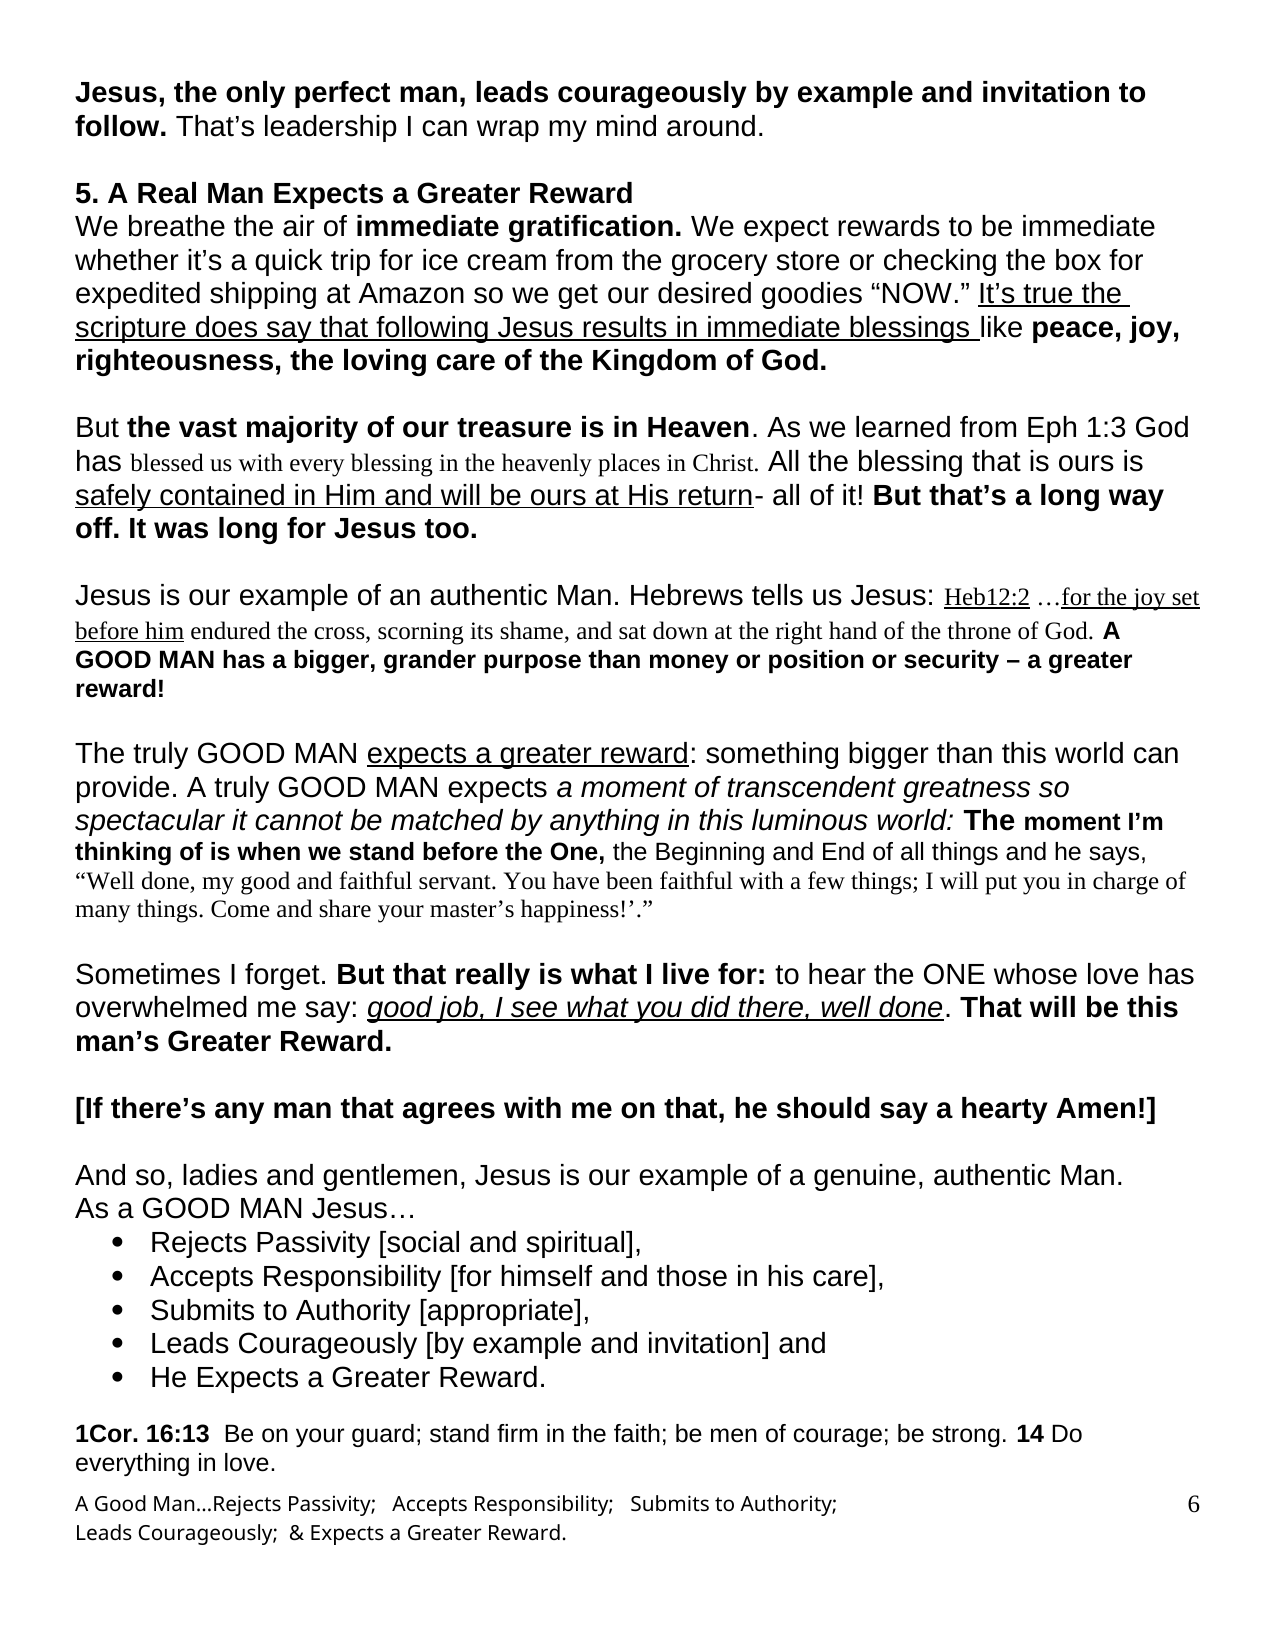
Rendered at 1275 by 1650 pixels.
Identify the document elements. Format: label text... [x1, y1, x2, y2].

text Jesus is our example of an authentic Man. Hebrews tells us Jesus: Heb12:2 …for the joy set before him endured the cross, scorning its shame, and sat down at the right hand of the throne of God. A GOOD MAN has a bigger, grander purpose than money or position or security – a greater reward! [75, 578, 1200, 703]
text We breathe the air of immediate gratification. We expect rewards to be immediate whether it’s a quick trip for ice cream from the grocery store or checking the box for expedited shipping at Amazon so we get our desired goodies “NOW.” It’s true the scripture does say that following Jesus results in immediate blessings like peace, joy, righteousness, the loving care of the Kingdom of God. [75, 209, 1200, 377]
text But the vast majority of our treasure is in Heaven. As we learned from Eph 1:3 God has blessed us with every blessing in the heavenly places in Christ. All the blessing that is ours is safely contained in Him and will be ours at His return- all of it! But that’s a long way off. It was long for Jesus too. [75, 410, 1200, 544]
text [If there’s any man that agrees with me on that, he should say a hearty Amen!] [75, 1091, 1200, 1124]
subtitle 5. A Real Man Expects a Greater Reward [75, 176, 1200, 209]
list Accepts Responsibility [for himself and those in his care], [112, 1259, 1200, 1293]
text And so, ladies and gentlemen, Jesus is our example of a genuine, authentic Man. [75, 1158, 1200, 1192]
list He Expects a Greater Reward. [112, 1360, 1200, 1394]
list Submits to Authority [appropriate], [112, 1293, 1200, 1326]
list Rejects Passivity [social and spiritual], [112, 1225, 1200, 1259]
text Sometimes I forget. But that really is what I live for: to hear the ONE whose love has overwhelmed me say: good job, I see what you did there, well done. That will be this man’s Greater Reward. [75, 957, 1200, 1057]
text 1Cor. 16:13 Be on your guard; stand firm in the faith; be men of courage; be strong. 14 Do everything in love. [75, 1419, 1200, 1477]
list Leads Courageously [by example and invitation] and [112, 1326, 1200, 1360]
text Jesus, the only perfect man, leads courageously by example and invitation to follow. That’s leadership I can wrap my mind around. [75, 75, 1200, 142]
text As a GOOD MAN Jesus… [75, 1192, 1200, 1225]
text The truly GOOD MAN expects a greater reward: something bigger than this world can provide. A truly GOOD MAN expects a moment of transcendent greatness so spectacular it cannot be matched by anything in this luminous world: The moment I’m thinking of is when we stand before the One, the Beginning and End of all things and he says, “Well done, my good and faithful servant. You have been faithful with a few things; I will put you in charge of many things. Come and share your master’s happiness!’.” [75, 736, 1200, 923]
